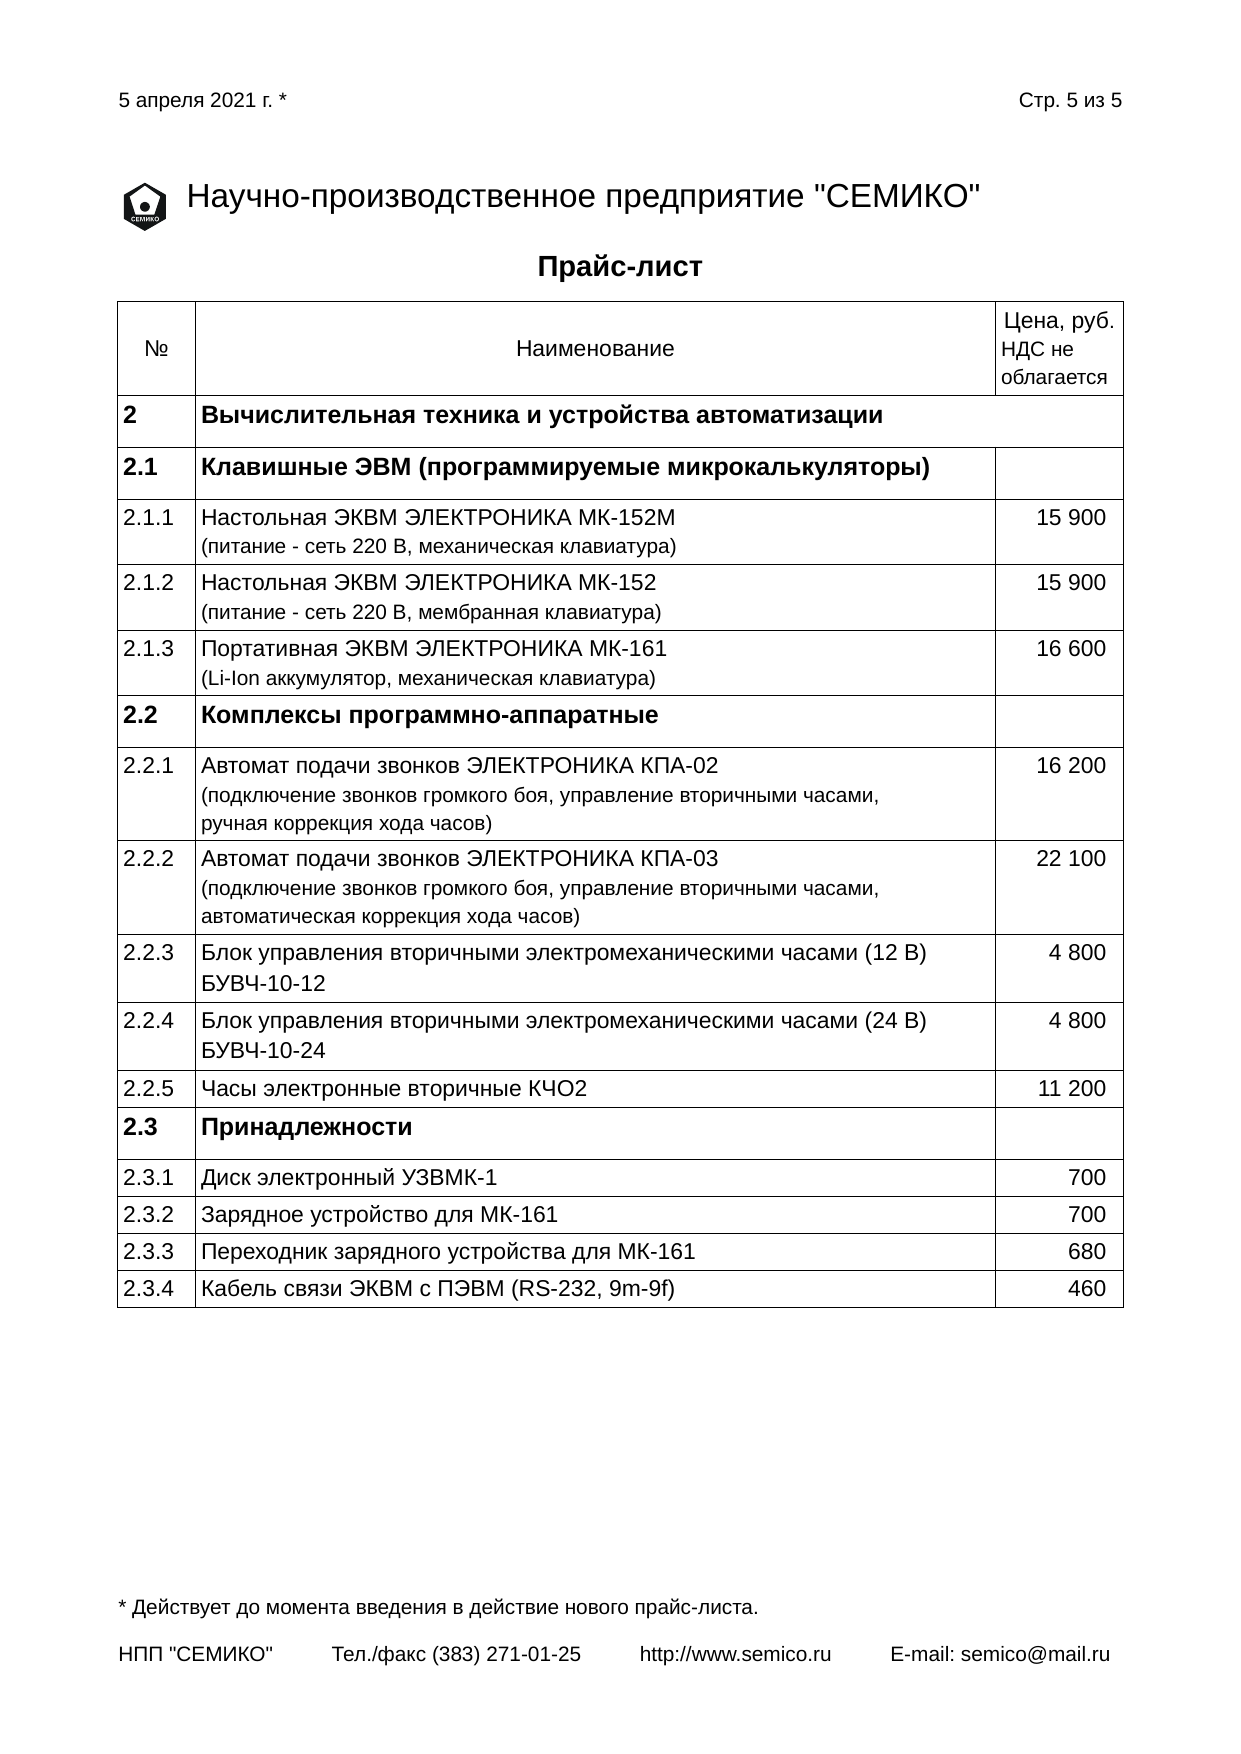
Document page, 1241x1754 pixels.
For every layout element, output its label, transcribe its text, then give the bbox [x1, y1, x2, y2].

table_cell 2.3.3 [118, 1234, 195, 1270]
table_cell 4 800 [996, 1003, 1123, 1069]
table_cell 2 [118, 396, 195, 447]
table_cell 2.1 [118, 448, 195, 498]
table_cell 2.2.4 [118, 1003, 195, 1069]
table_cell Кабель связи ЭКВМ с ПЭВМ (RS-232, 9m-9f) [196, 1271, 995, 1307]
table_cell 22 100 [996, 841, 1123, 934]
table_cell 2.3 [118, 1108, 195, 1158]
table_cell 2.1.1 [118, 500, 195, 564]
table_cell Автомат подачи звонков ЭЛЕКТРОНИКА КПА-03 (подключение звонков громкого боя, управление вторичными часами, автоматическая коррекция хода часов) [196, 841, 995, 934]
table_cell 700 [996, 1197, 1123, 1233]
table_cell 15 900 [996, 565, 1123, 629]
table_cell 2.2.2 [118, 841, 195, 934]
table_cell 2.3.1 [118, 1160, 195, 1196]
table_cell 680 [996, 1234, 1123, 1270]
table_header Цена, руб. НДС не облагается [996, 302, 1123, 395]
table_cell 15 900 [996, 500, 1123, 564]
table_cell 2.2.5 [118, 1071, 195, 1107]
table_cell Блок управления вторичными электромеханическими часами (12 В) БУВЧ-10-12 [196, 935, 995, 1002]
table_cell Настольная ЭКВМ ЭЛЕКТРОНИКА МК-152М (питание - сеть 220 В, механическая клавиатура) [196, 500, 995, 564]
table_cell Переходник зарядного устройства для МК-161 [196, 1234, 995, 1270]
subtitle Прайс-лист [118, 250, 1122, 283]
table_cell 2.2.1 [118, 748, 195, 840]
table_cell [996, 1108, 1123, 1158]
table_cell 460 [996, 1271, 1123, 1307]
table_cell Принадлежности [196, 1108, 995, 1158]
table_cell Диск электронный УЗВМК-1 [196, 1160, 995, 1196]
text Научно-производственное предприятие "СЕМИКО" [118, 177, 1122, 214]
table_cell 4 800 [996, 935, 1123, 1002]
table_cell Вычислительная техника и устройства автоматизации [196, 396, 1123, 447]
table_cell [996, 448, 1123, 498]
table_cell 2.2 [118, 696, 195, 747]
table_cell 2.1.2 [118, 565, 195, 629]
table_cell 2.3.4 [118, 1271, 195, 1307]
table_cell [996, 696, 1123, 747]
table_cell Портативная ЭКВМ ЭЛЕКТРОНИКА МК-161 (Li-Ion аккумулятор, механическая клавиатура) [196, 631, 995, 695]
table_cell 2.1.3 [118, 631, 195, 695]
table_cell Комплексы программно-аппаратные [196, 696, 995, 747]
table_cell Часы электронные вторичные КЧО2 [196, 1071, 995, 1107]
table_cell 16 600 [996, 631, 1123, 695]
table_cell Блок управления вторичными электромеханическими часами (24 В) БУВЧ-10-24 [196, 1003, 995, 1069]
table_cell Автомат подачи звонков ЭЛЕКТРОНИКА КПА-02 (подключение звонков громкого боя, управление вторичными часами, ручная коррекция хода часов) [196, 748, 995, 840]
table_cell 2.3.2 [118, 1197, 195, 1233]
table_cell Клавишные ЭВМ (программируемые микрокалькуляторы) [196, 448, 995, 498]
table_cell Зарядное устройство для МК-161 [196, 1197, 995, 1233]
table_cell 11 200 [996, 1071, 1123, 1107]
table_cell 2.2.3 [118, 935, 195, 1002]
table_header Наименование [196, 302, 995, 395]
table_cell Настольная ЭКВМ ЭЛЕКТРОНИКА МК-152 (питание - сеть 220 В, мембранная клавиатура) [196, 565, 995, 629]
table_cell 16 200 [996, 748, 1123, 840]
table_cell 700 [996, 1160, 1123, 1196]
table_header № [118, 302, 195, 395]
